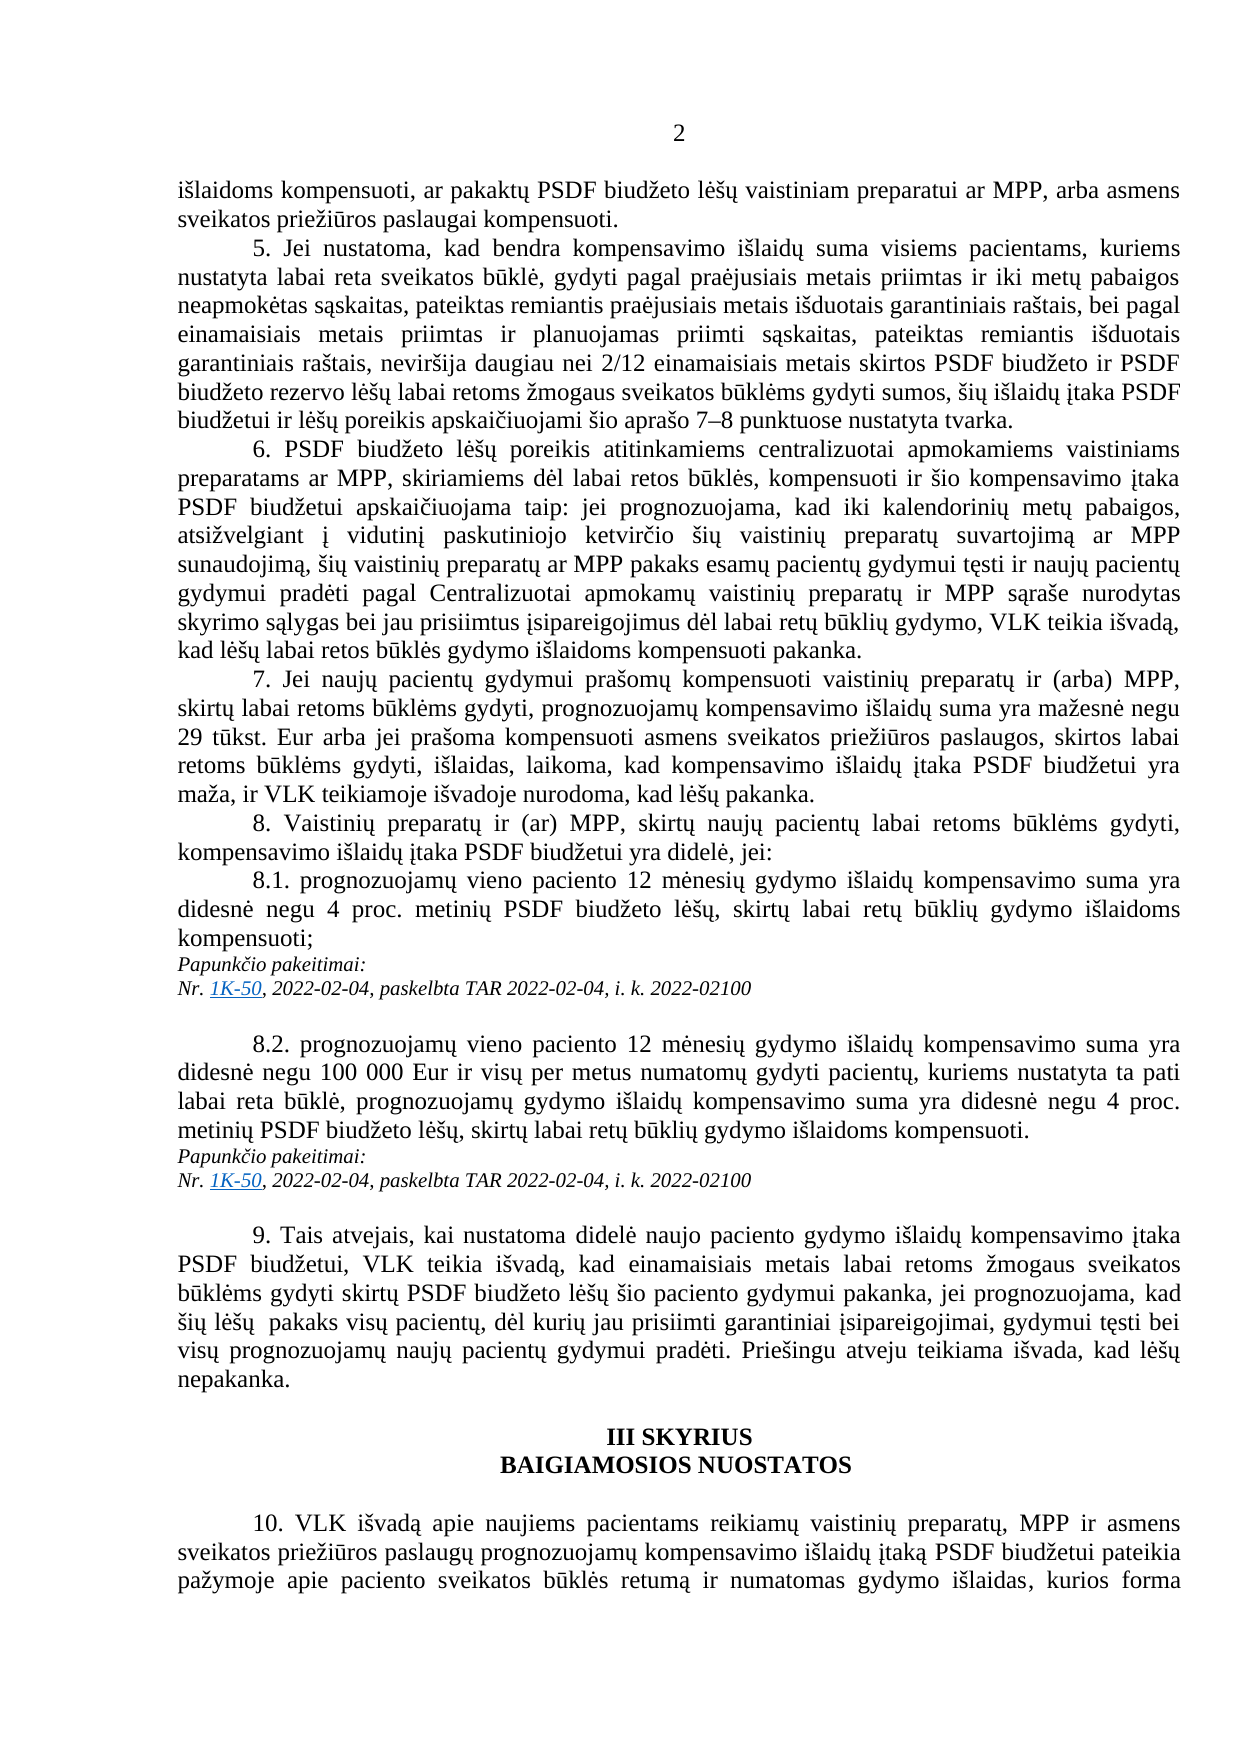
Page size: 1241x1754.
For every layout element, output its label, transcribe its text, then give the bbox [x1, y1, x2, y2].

text 9. Tais atvejais, kai nustatoma didelė naujo paciento gydymo išlaidų kompensavimo įtaka PSDF biudžetui, VLK teikia išvadą, kad einamaisiais metais labai retoms žmogaus sveikatos būklėms gydyti skirtų PSDF biudžeto lėšų šio paciento gydymui pakanka, jei prognozuojama, kad šių lėšų pakaks visų pacientų, dėl kurių jau prisiimti garantiniai įsipareigojimai, gydymui tęsti bei visų prognozuojamų naujų pacientų gydymui pradėti. Priešingu atveju teikiama išvada, kad lėšų nepakanka. [177, 1221, 1181, 1393]
text 6. PSDF biudžeto lėšų poreikis atitinkamiems centralizuotai apmokamiems vaistiniams preparatams ar MPP, skiriamiems dėl labai retos būklės, kompensuoti ir šio kompensavimo įtaka PSDF biudžetui apskaičiuojama taip: jei prognozuojama, kad iki kalendorinių metų pabaigos, atsižvelgiant į vidutinį paskutiniojo ketvirčio šių vaistinių preparatų suvartojimą ar MPP sunaudojimą, šių vaistinių preparatų ar MPP pakaks esamų pacientų gydymui tęsti ir naujų pacientų gydymui pradėti pagal Centralizuotai apmokamų vaistinių preparatų ir MPP sąraše nurodytas skyrimo sąlygas bei jau prisiimtus įsipareigojimus dėl labai retų būklių gydymo, VLK teikia išvadą, kad lėšų labai retos būklės gydymo išlaidoms kompensuoti pakanka. [177, 434, 1181, 664]
text išlaidoms kompensuoti, ar pakaktų PSDF biudžeto lėšų vaistiniam preparatui ar MPP, arba asmens sveikatos priežiūros paslaugai kompensuoti. [177, 176, 1181, 233]
text Papunkčio pakeitimai: [177, 1144, 1181, 1168]
text Papunkčio pakeitimai: [177, 952, 1181, 976]
text BAIGIAMOSIOS NUOSTATOS [177, 1451, 1181, 1479]
text 5. Jei nustatoma, kad bendra kompensavimo išlaidų suma visiems pacientams, kuriems nustatyta labai reta sveikatos būklė, gydyti pagal praėjusiais metais priimtas ir iki metų pabaigos neapmokėtas sąskaitas, pateiktas remiantis praėjusiais metais išduotais garantiniais raštais, bei pagal einamaisiais metais priimtas ir planuojamas priimti sąskaitas, pateiktas remiantis išduotais garantiniais raštais, neviršija daugiau nei 2/12 einamaisiais metais skirtos PSDF biudžeto ir PSDF biudžeto rezervo lėšų labai retoms žmogaus sveikatos būklėms gydyti sumos, šių išlaidų įtaka PSDF biudžetui ir lėšų poreikis apskaičiuojami šio aprašo 7–8 punktuose nustatyta tvarka. [177, 233, 1181, 434]
text 8. Vaistinių preparatų ir (ar) MPP, skirtų naujų pacientų labai retoms būklėms gydyti, kompensavimo išlaidų įtaka PSDF biudžetui yra didelė, jei: [177, 808, 1181, 866]
text 8.1. prognozuojamų vieno paciento 12 mėnesių gydymo išlaidų kompensavimo suma yra didesnė negu 4 proc. metinių PSDF biudžeto lėšų, skirtų labai retų būklių gydymo išlaidoms kompensuoti; [177, 866, 1181, 952]
text 10. VLK išvadą apie naujiems pacientams reikiamų vaistinių preparatų, MPP ir asmens sveikatos priežiūros paslaugų prognozuojamų kompensavimo išlaidų įtaką PSDF biudžetui pateikia pažymoje apie paciento sveikatos būklės retumą ir numatomas gydymo išlaidas, kurios forma [177, 1508, 1181, 1594]
text 7. Jei naujų pacientų gydymui prašomų kompensuoti vaistinių preparatų ir (arba) MPP, skirtų labai retoms būklėms gydyti, prognozuojamų kompensavimo išlaidų suma yra mažesnė negu 29 tūkst. Eur arba jei prašoma kompensuoti asmens sveikatos priežiūros paslaugos, skirtos labai retoms būklėms gydyti, išlaidas, laikoma, kad kompensavimo išlaidų įtaka PSDF biudžetui yra maža, ir VLK teikiamoje išvadoje nurodoma, kad lėšų pakanka. [177, 664, 1181, 808]
text III SKYRIUS [177, 1422, 1181, 1451]
text 8.2. prognozuojamų vieno paciento 12 mėnesių gydymo išlaidų kompensavimo suma yra didesnė negu 100 000 Eur ir visų per metus numatomų gydyti pacientų, kuriems nustatyta ta pati labai reta būklė, prognozuojamų gydymo išlaidų kompensavimo suma yra didesnė negu 4 proc. metinių PSDF biudžeto lėšų, skirtų labai retų būklių gydymo išlaidoms kompensuoti. [177, 1029, 1181, 1144]
text Nr. 1K-50, 2022-02-04, paskelbta TAR 2022-02-04, i. k. 2022-02100 [177, 976, 1181, 1000]
text Nr. 1K-50, 2022-02-04, paskelbta TAR 2022-02-04, i. k. 2022-02100 [177, 1168, 1181, 1192]
